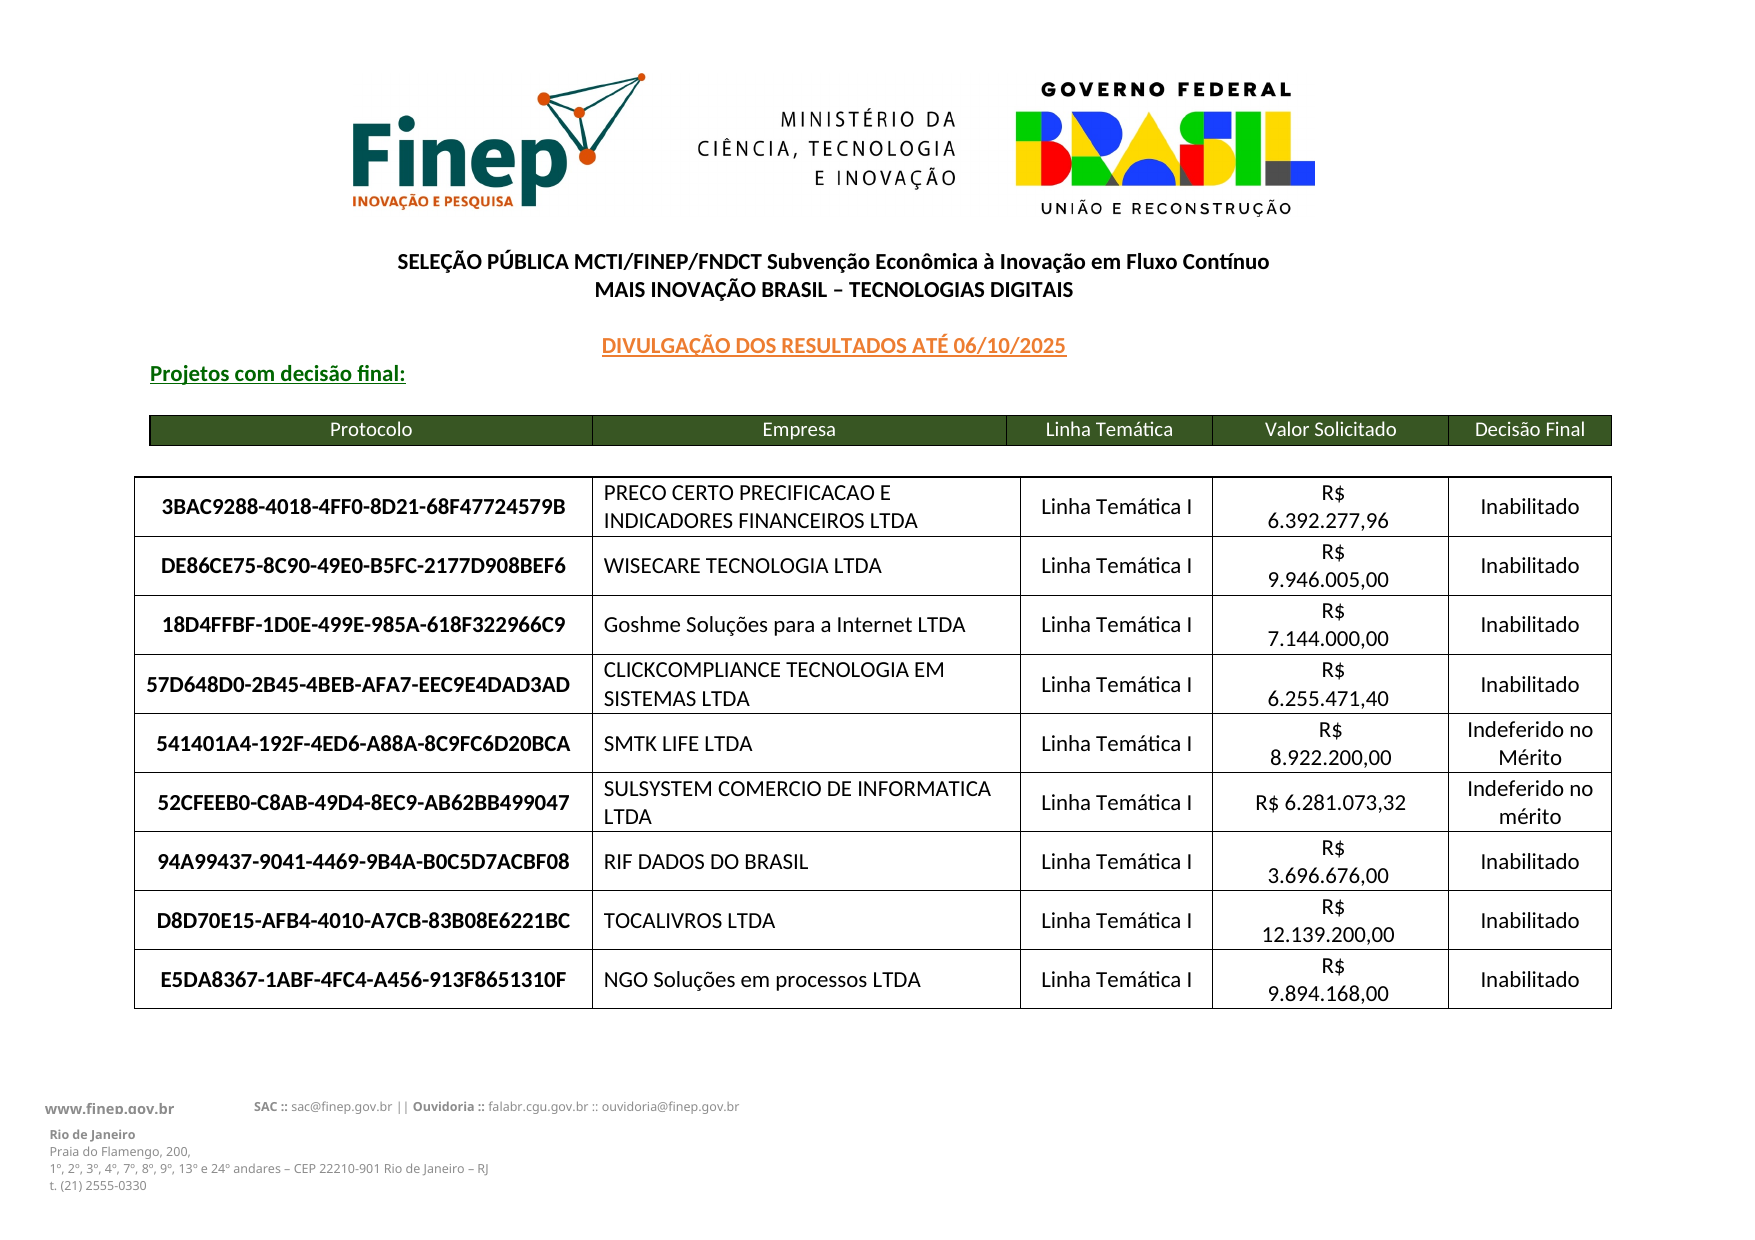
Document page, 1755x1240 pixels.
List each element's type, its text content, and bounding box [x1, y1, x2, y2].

table_cell Indeferido no mérito [1449, 773, 1611, 831]
table_cell R$ 6.255.471,40 [1213, 655, 1448, 713]
table_cell R$ 7.144.000,00 [1213, 596, 1448, 654]
table_cell R$ 3.696.676,00 [1213, 832, 1448, 890]
table_cell CLICKCOMPLIANCE TECNOLOGIA EM SISTEMAS LTDA [593, 655, 1020, 713]
table_cell Linha Temática I [1021, 891, 1212, 949]
table_cell R$ 9.946.005,00 [1213, 537, 1448, 594]
table_cell Inabilitado [1449, 950, 1611, 1008]
table_cell Linha Temática I [1021, 537, 1212, 594]
table_cell Inabilitado [1449, 478, 1611, 536]
table_cell Linha Temática I [1021, 773, 1212, 831]
table_cell RIF DADOS DO BRASIL [593, 832, 1020, 890]
table_cell Inabilitado [1449, 537, 1611, 594]
table_cell DE86CE75-8C90-49E0-B5FC-2177D908BEF6 [135, 537, 592, 594]
table_cell Linha Temática I [1021, 950, 1212, 1008]
table_cell 18D4FFBF-1D0E-499E-985A-618F322966C9 [135, 596, 592, 654]
table_cell R$ 6.281.073,32 [1213, 773, 1448, 831]
table_cell 541401A4-192F-4ED6-A88A-8C9FC6D20BCA [135, 714, 592, 772]
table_cell Linha Temática I [1021, 655, 1212, 713]
table_cell NGO Soluções em processos LTDA [593, 950, 1020, 1008]
table_cell 3BAC9288-4018-4FF0-8D21-68F47724579B [135, 478, 592, 536]
table_cell Indeferido no Mérito [1449, 714, 1611, 772]
table_cell R$ 12.139.200,00 [1213, 891, 1448, 949]
table_cell TOCALIVROS LTDA [593, 891, 1020, 949]
table_cell Goshme Soluções para a Internet LTDA [593, 596, 1020, 654]
table_cell R$ 9.894.168,00 [1213, 950, 1448, 1008]
table_cell Inabilitado [1449, 832, 1611, 890]
table_cell WISECARE TECNOLOGIA LTDA [593, 537, 1020, 594]
table_cell 52CFEEB0-C8AB-49D4-8EC9-AB62BB499047 [135, 773, 592, 831]
table_cell D8D70E15-AFB4-4010-A7CB-83B08E6221BC [135, 891, 592, 949]
table_cell SULSYSTEM COMERCIO DE INFORMATICA LTDA [593, 773, 1020, 831]
table_cell Inabilitado [1449, 655, 1611, 713]
table_cell Inabilitado [1449, 596, 1611, 654]
table_cell R$ 8.922.200,00 [1213, 714, 1448, 772]
table_cell E5DA8367-1ABF-4FC4-A456-913F8651310F [135, 950, 592, 1008]
table_cell R$ 6.392.277,96 [1213, 478, 1448, 536]
table_cell 94A99437-9041-4469-9B4A-B0C5D7ACBF08 [135, 832, 592, 890]
table_cell 57D648D0-2B45-4BEB-AFA7-EEC9E4DAD3AD [135, 655, 592, 713]
table_cell SMTK LIFE LTDA [593, 714, 1020, 772]
table_cell Linha Temática I [1021, 596, 1212, 654]
table_cell Linha Temática I [1021, 832, 1212, 890]
table_cell Inabilitado [1449, 891, 1611, 949]
table_cell Linha Temática I [1021, 714, 1212, 772]
table_cell Linha Temática I [1021, 478, 1212, 536]
table_cell PRECO CERTO PRECIFICACAO E INDICADORES FINANCEIROS LTDA [593, 478, 1020, 536]
